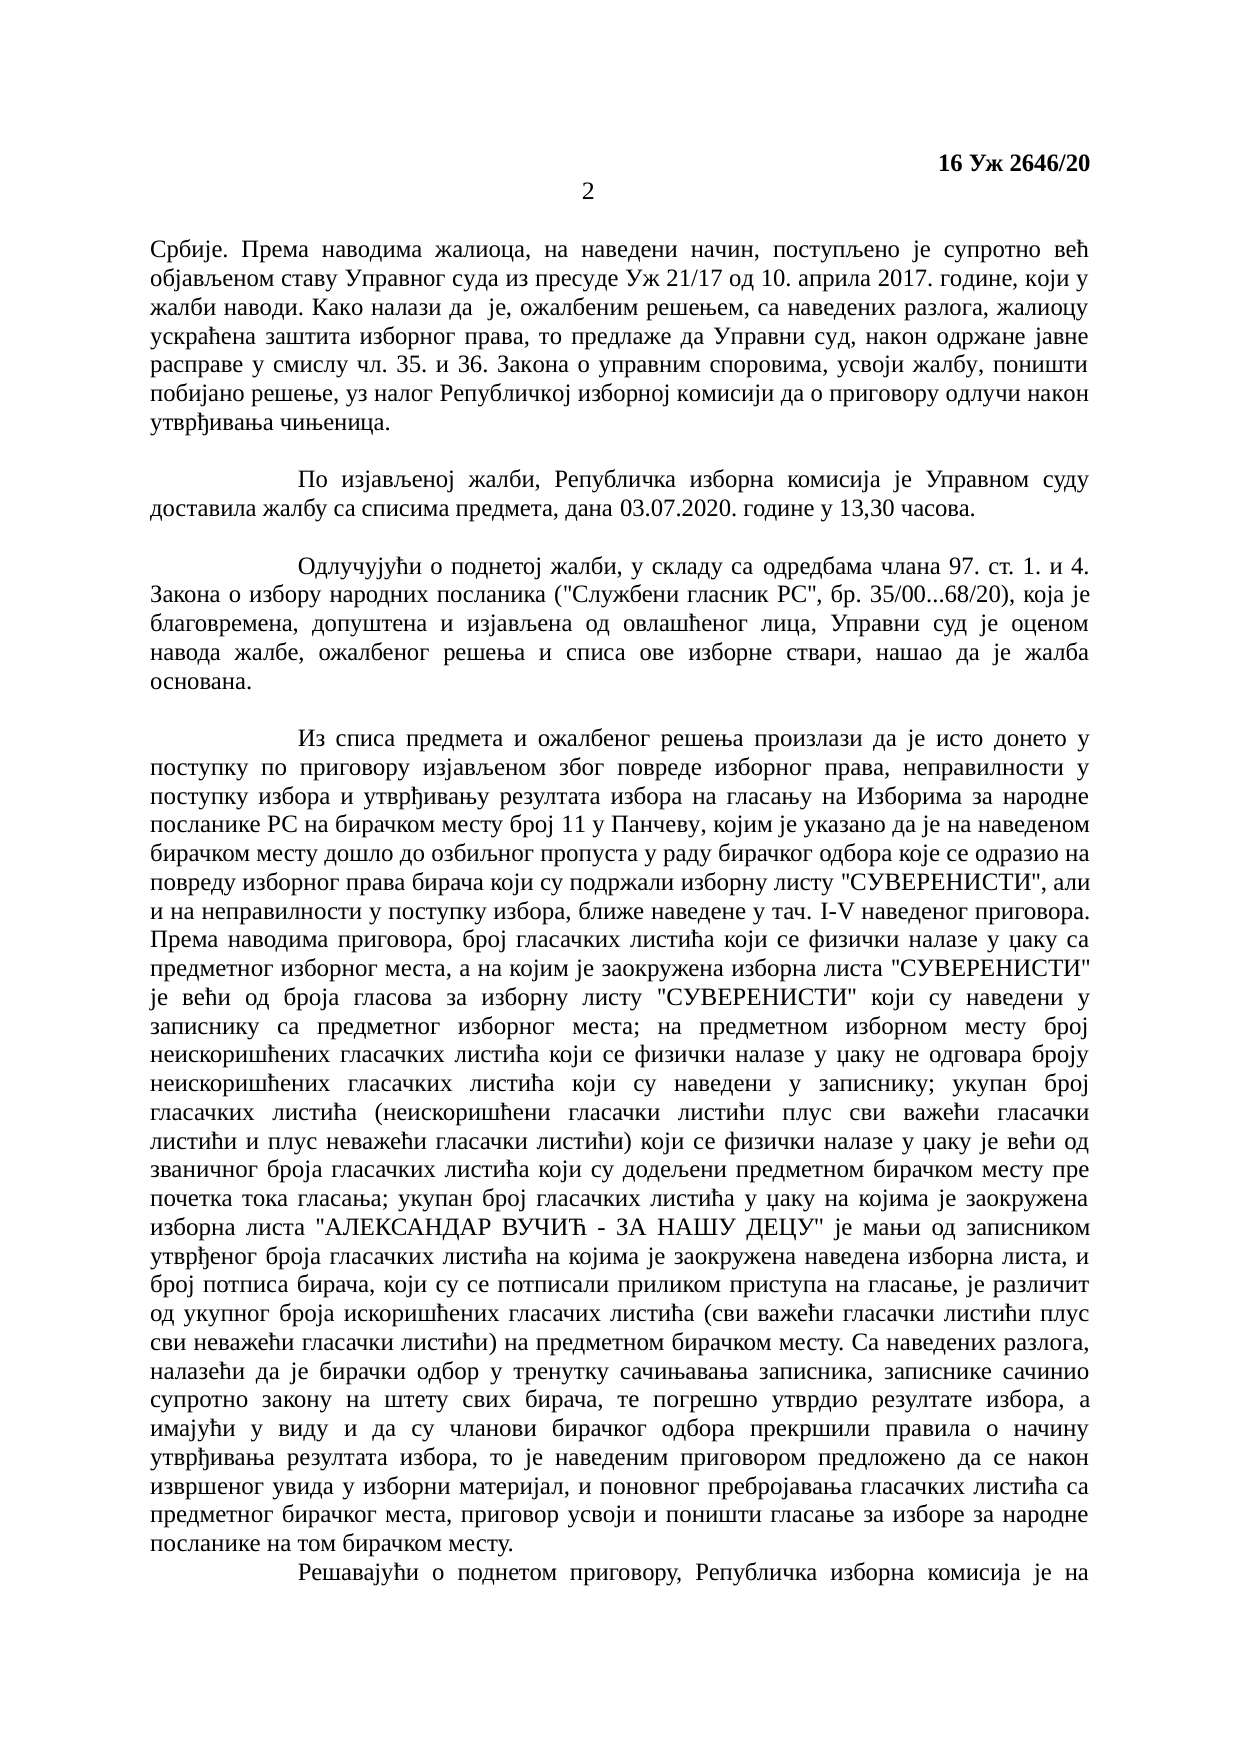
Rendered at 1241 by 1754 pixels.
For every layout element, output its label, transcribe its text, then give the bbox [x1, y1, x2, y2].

text Из списа предмета и ожалбеног решења произлази да је исто донето у поступку по приговору изјављеном због повреде изборног права, неправилности у поступку избора и утврђивању резултата избора на гласању на Изборима за народне посланике РС на бирачком месту број 11 у Панчеву, којим је указано да је на наведеном бирачком месту дошло до озбиљног пропуста у раду бирачког одбора које се одразио на повреду изборног права бирача који су подржали изборну листу ''СУВЕРЕНИСТИ'', али и на неправилности у поступку избора, ближе наведене у тач. I-V наведеног приговора. Према наводима приговора, број гласачких листића који се физички налазе у џаку са предметног изборног места, а на којим је заокружена изборна листа ''СУВЕРЕНИСТИ'' је већи од броја гласова за изборну листу ''СУВЕРЕНИСТИ'' који су наведени у записнику са предметног изборног места; на предметном изборном месту број неискоришћених гласачких листића који се физички налазе у џаку не одговара броју неискоришћених гласачких листића који су наведени у записнику; укупан број гласачких листића (неискоришћени гласачки листићи плус сви важећи гласачки листићи и плус неважећи гласачки листићи) који се физички налазе у џаку је већи од званичног броја гласачких листића који су додељени предметном бирачком месту пре почетка тока гласања; укупан број гласачких листића у џаку на којима је заокружена изборна листа ''АЛЕКСАНДАР ВУЧИЋ - ЗА НАШУ ДЕЦУ'' је мањи од записником утврђеног броја гласачких листића на којима је заокружена наведена изборна листа, и број потписа бирача, који су се потписали приликом приступа на гласање, је различит од укупног броја искоришћених гласачих листића (сви важећи гласачки листићи плус сви неважећи гласачки листићи) на предметном бирачком месту. Са наведених разлога, налазећи да је бирачки одбор у тренутку сачињавања записника, записнике сачинио супротно закону на штету свих бирача, те погрешно утврдио резултате избора, а имајући у виду и да су чланови бирачког одбора прекршили правила о начину утврђивања резултата избора, то је наведеним приговором предложено да се након извршеног увида у изборни материјал, и поновног пребројавања гласачких листића са предметног бирачког места, приговор усвоји и поништи гласање за изборе за народне посланике на том бирачком месту. [150, 723, 1090, 1557]
text По изјављеној жалби, Републичка изборна комисија је Управном суду доставила жалбу са списима предмета, дана 03.07.2020. године у 13,30 часова. [150, 464, 1090, 522]
text Одлучујући о поднетој жалби, у складу са одредбама члана 97. ст. 1. и 4. Закона о избору народних посланика (''Службени гласник РС'', бр. 35/00...68/20), која је благовремена, допуштена и изјављена од овлашћеног лица, Управни суд је оценом навода жалбе, ожалбеног решења и списа ове изборне ствари, нашао да је жалба основана. [150, 551, 1090, 694]
text Србије. Према наводима жалиоца, на наведени начин, поступљено је супротно већ објављеном ставу Управног суда из пресуде Уж 21/17 од 10. априла 2017. године, који у жалби наводи. Како налази да је, ожалбеним решењем, са наведених разлога, жалиоцу ускраћена заштита изборног права, то предлаже да Управни суд, након одржане јавне расправе у смислу чл. 35. и 36. Закона о управним споровима, усвоји жалбу, поништи побијано решење, уз налог Републичкој изборној комисији да о приговору одлучи након утврђивања чињеница. [150, 234, 1090, 436]
text Решавајући о поднетом приговору, Републичка изборна комисија је на [150, 1557, 1090, 1586]
